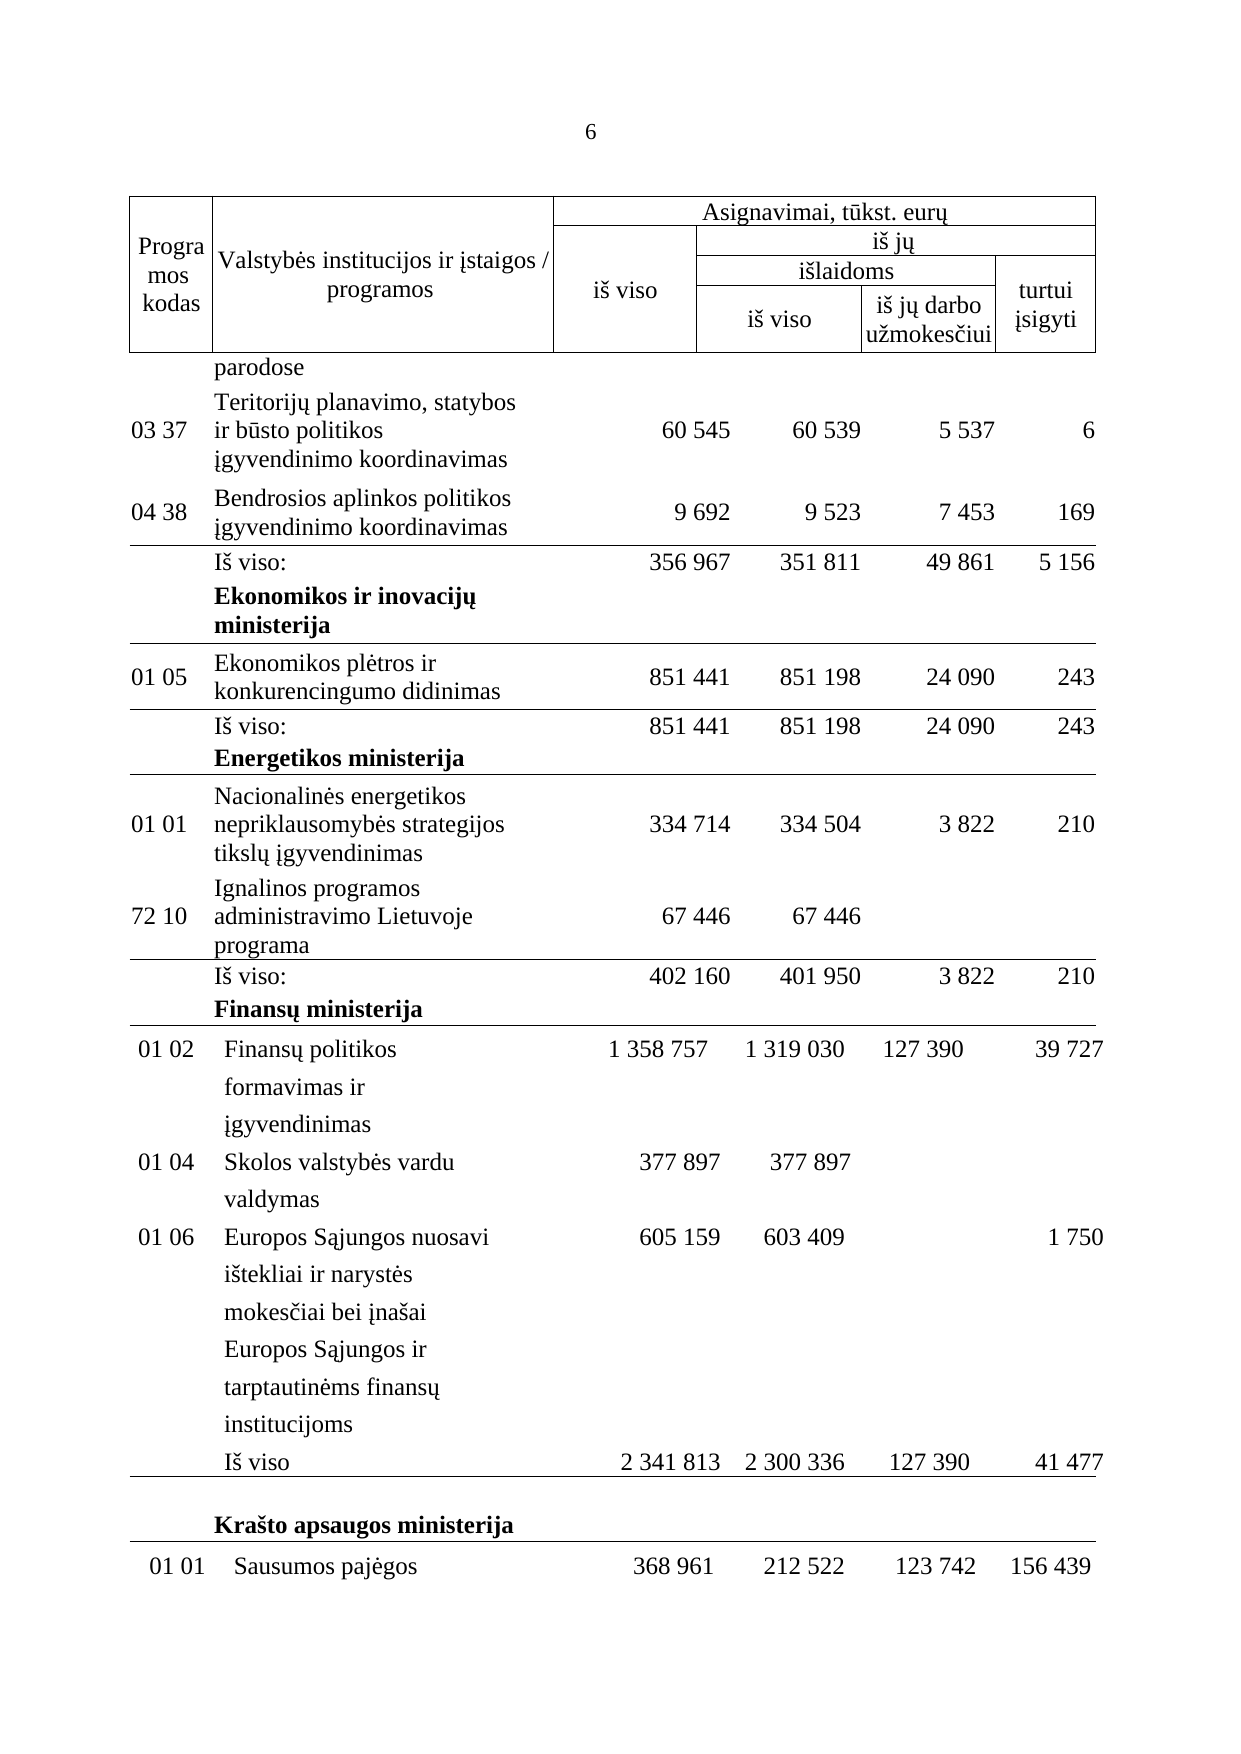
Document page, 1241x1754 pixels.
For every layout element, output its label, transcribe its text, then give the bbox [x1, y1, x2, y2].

table_cell 60 545 [596, 381, 731, 479]
table_cell 1 750 [987, 1213, 1109, 1438]
table_cell [996, 741, 1096, 774]
table_cell Europos Sąjungos nuosavi ištekliai ir narystės mokesčiai bei įnašai Europos Sąjungos ir tarptautinėms finansų institucijoms [213, 1213, 524, 1438]
table_cell [524, 546, 596, 577]
table_cell [1096, 545, 1109, 577]
table_cell [119, 992, 129, 1024]
table_cell [119, 225, 129, 255]
table_cell [130, 1542, 138, 1580]
table_cell 01 01 [138, 1542, 222, 1580]
table_cell [119, 774, 129, 873]
table_cell 3 822 [862, 775, 996, 873]
table_cell [1096, 1509, 1109, 1541]
table_cell [524, 992, 596, 1024]
table_cell [596, 1509, 731, 1541]
table_cell [996, 578, 1096, 643]
table_cell 03 37 [130, 381, 213, 479]
table_cell [987, 1138, 1109, 1213]
table_cell [524, 1509, 596, 1541]
table_cell [1096, 285, 1109, 352]
table_cell [130, 1438, 138, 1476]
table_cell [731, 741, 862, 774]
table_cell 210 [996, 960, 1096, 992]
table_cell 49 861 [862, 546, 996, 577]
table_cell iš viso [554, 226, 696, 352]
table_cell [1096, 225, 1109, 255]
table_cell [596, 353, 731, 381]
table_cell 5 537 [862, 381, 996, 479]
table_cell 334 504 [731, 775, 862, 873]
table_cell 1 319 030 [731, 1026, 862, 1138]
table_cell [862, 353, 996, 381]
table_cell 04 38 [130, 479, 213, 544]
table_cell [119, 1438, 129, 1476]
table_cell [138, 1438, 213, 1476]
table_cell [524, 1477, 596, 1508]
table_cell [1096, 774, 1109, 873]
table_cell 243 [996, 710, 1096, 741]
table_cell 01 04 [138, 1138, 213, 1213]
table_cell Iš viso [213, 1438, 524, 1476]
table_cell 156 439 [987, 1541, 1109, 1580]
table_cell [1096, 992, 1109, 1024]
table_cell 334 714 [596, 775, 731, 873]
table_cell [119, 959, 129, 992]
table_cell [524, 741, 596, 774]
table_cell 851 198 [731, 644, 862, 709]
table_cell [1096, 741, 1109, 774]
table_cell 368 961 [524, 1542, 731, 1580]
table_cell 9 692 [596, 479, 731, 544]
table_cell Sausumos pajėgos [222, 1542, 524, 1580]
table_cell [731, 578, 862, 643]
table_cell 24 090 [862, 644, 996, 709]
table_cell 401 950 [731, 960, 862, 992]
table_cell turtui įsigyti [996, 256, 1095, 352]
table_cell 7 453 [862, 479, 996, 544]
table_cell [524, 873, 596, 959]
table_cell 67 446 [731, 873, 862, 959]
table_cell [731, 353, 862, 381]
table_cell [862, 1213, 987, 1438]
table_cell [1096, 643, 1109, 709]
table_cell [862, 992, 996, 1024]
table_header Progra mos kodas [130, 197, 212, 352]
table_cell 2 300 336 [731, 1438, 862, 1476]
table_cell 356 967 [596, 546, 731, 577]
table_cell 851 441 [596, 644, 731, 709]
table_cell [1096, 578, 1109, 643]
table_cell 210 [996, 775, 1096, 873]
table_cell [731, 992, 862, 1024]
table_cell Krašto apsaugos ministerija [213, 1509, 524, 1541]
table_cell 402 160 [596, 960, 731, 992]
table_cell 123 742 [862, 1542, 987, 1580]
table_cell [119, 1138, 129, 1213]
table_header Valstybės institucijos ir įstaigos / programos [213, 197, 553, 352]
table_cell [119, 643, 129, 709]
table_header [1096, 196, 1109, 225]
table_cell [524, 479, 596, 544]
table_cell Bendrosios aplinkos politikos įgyvendinimo koordinavimas [213, 479, 524, 544]
table_cell [119, 873, 129, 959]
table_cell iš viso [697, 286, 861, 352]
table_cell [596, 741, 731, 774]
table_cell 24 090 [862, 710, 996, 741]
table_cell [731, 1509, 862, 1541]
table_cell 39 727 [987, 1025, 1109, 1138]
table_cell [130, 992, 213, 1024]
table_cell [130, 353, 213, 381]
table_cell parodose [213, 353, 524, 381]
table_cell [596, 992, 731, 1024]
table_cell 5 156 [996, 546, 1096, 577]
table_cell Ekonomikos ir inovacijų ministerija [213, 578, 524, 643]
table_cell 01 06 [138, 1213, 213, 1438]
table_cell [862, 1509, 996, 1541]
table_cell 851 198 [731, 710, 862, 741]
table_cell [1096, 1476, 1109, 1508]
table_cell 127 390 [862, 1026, 987, 1138]
table_cell [862, 741, 996, 774]
table_cell [731, 1477, 862, 1508]
table_cell [524, 775, 596, 873]
table_cell [130, 960, 213, 992]
table_cell [119, 381, 129, 479]
table_cell Finansų ministerija [213, 992, 524, 1024]
table_cell 3 822 [862, 960, 996, 992]
table_cell 605 159 [524, 1213, 731, 1438]
table_cell [119, 1476, 129, 1508]
table_cell [130, 710, 213, 741]
table_cell Nacionalinės energetikos nepriklausomybės strategijos tikslų įgyvendinimas [213, 775, 524, 873]
table_cell 41 477 [987, 1438, 1109, 1476]
table_cell [119, 1541, 129, 1580]
table_cell [119, 578, 129, 643]
table_cell [119, 1213, 129, 1438]
table_cell [1096, 479, 1109, 544]
table_cell [119, 545, 129, 577]
table_cell [1096, 352, 1109, 381]
table_cell [996, 1509, 1096, 1541]
table_cell [524, 710, 596, 741]
table_cell [119, 1509, 129, 1541]
table_cell 351 811 [731, 546, 862, 577]
table_cell [130, 546, 213, 577]
table_cell iš jų darbo užmokesčiui [862, 286, 995, 352]
table_cell [130, 1509, 213, 1541]
table_cell Ignalinos programos administravimo Lietuvoje programa [213, 873, 524, 959]
table_cell [524, 353, 596, 381]
table_cell [1096, 381, 1109, 479]
table_cell [862, 1138, 987, 1213]
table_cell [130, 1477, 213, 1508]
table_cell 851 441 [596, 710, 731, 741]
table_cell 6 [996, 381, 1096, 479]
table_cell [213, 1477, 524, 1508]
table_cell [524, 960, 596, 992]
table_cell 60 539 [731, 381, 862, 479]
table_header [119, 196, 129, 225]
table_cell Finansų politikos formavimas ir įgyvendinimas [213, 1026, 524, 1138]
table_cell 377 897 [524, 1138, 731, 1213]
table_cell 01 05 [130, 644, 213, 709]
table_cell [119, 479, 129, 544]
table_cell [130, 1213, 138, 1438]
table_cell [862, 1477, 996, 1508]
table_cell 01 02 [138, 1026, 213, 1138]
table_cell [119, 255, 129, 285]
table_cell 212 522 [731, 1542, 862, 1580]
table_cell Teritorijų planavimo, statybos ir būsto politikos įgyvendinimo koordinavimas [213, 381, 524, 479]
table_cell [996, 1477, 1096, 1508]
table_cell [596, 1477, 731, 1508]
table_cell [130, 1026, 138, 1138]
table_cell [130, 741, 213, 774]
table_cell Ekonomikos plėtros ir konkurencingumo didinimas [213, 644, 524, 709]
table_cell 377 897 [731, 1138, 862, 1213]
table_cell [119, 1025, 129, 1138]
table_cell [1096, 709, 1109, 741]
table_cell [524, 381, 596, 479]
table_cell 01 01 [130, 775, 213, 873]
table_cell 127 390 [862, 1438, 987, 1476]
table_cell Iš viso: [213, 960, 524, 992]
table_cell [119, 709, 129, 741]
table_header Asignavimai, tūkst. eurų [554, 197, 1095, 225]
table_cell [1096, 873, 1109, 959]
table_cell [119, 285, 129, 352]
table_cell [524, 578, 596, 643]
table_cell išlaidoms [697, 256, 995, 285]
table_cell [130, 578, 213, 643]
table_cell Energetikos ministerija [213, 741, 524, 774]
table_cell [1096, 255, 1109, 285]
table_cell [119, 741, 129, 774]
table_cell 1 358 757 [524, 1026, 731, 1138]
table_cell [862, 578, 996, 643]
table_cell iš jų [697, 226, 1095, 255]
table_cell Iš viso: [213, 710, 524, 741]
table_cell 243 [996, 644, 1096, 709]
table_cell [996, 992, 1096, 1024]
table_cell [119, 352, 129, 381]
table_cell 169 [996, 479, 1096, 544]
table_cell 2 341 813 [524, 1438, 731, 1476]
table_cell Iš viso: [213, 546, 524, 577]
table_cell [524, 644, 596, 709]
table_cell [862, 873, 996, 959]
table_cell [1096, 959, 1109, 992]
table_cell 603 409 [731, 1213, 862, 1438]
table_cell [996, 873, 1096, 959]
table_cell [596, 578, 731, 643]
table_cell 67 446 [596, 873, 731, 959]
table_cell 72 10 [130, 873, 213, 959]
table_cell [996, 353, 1096, 381]
table_cell 9 523 [731, 479, 862, 544]
table_cell [130, 1138, 138, 1213]
table_cell Skolos valstybės vardu valdymas [213, 1138, 524, 1213]
